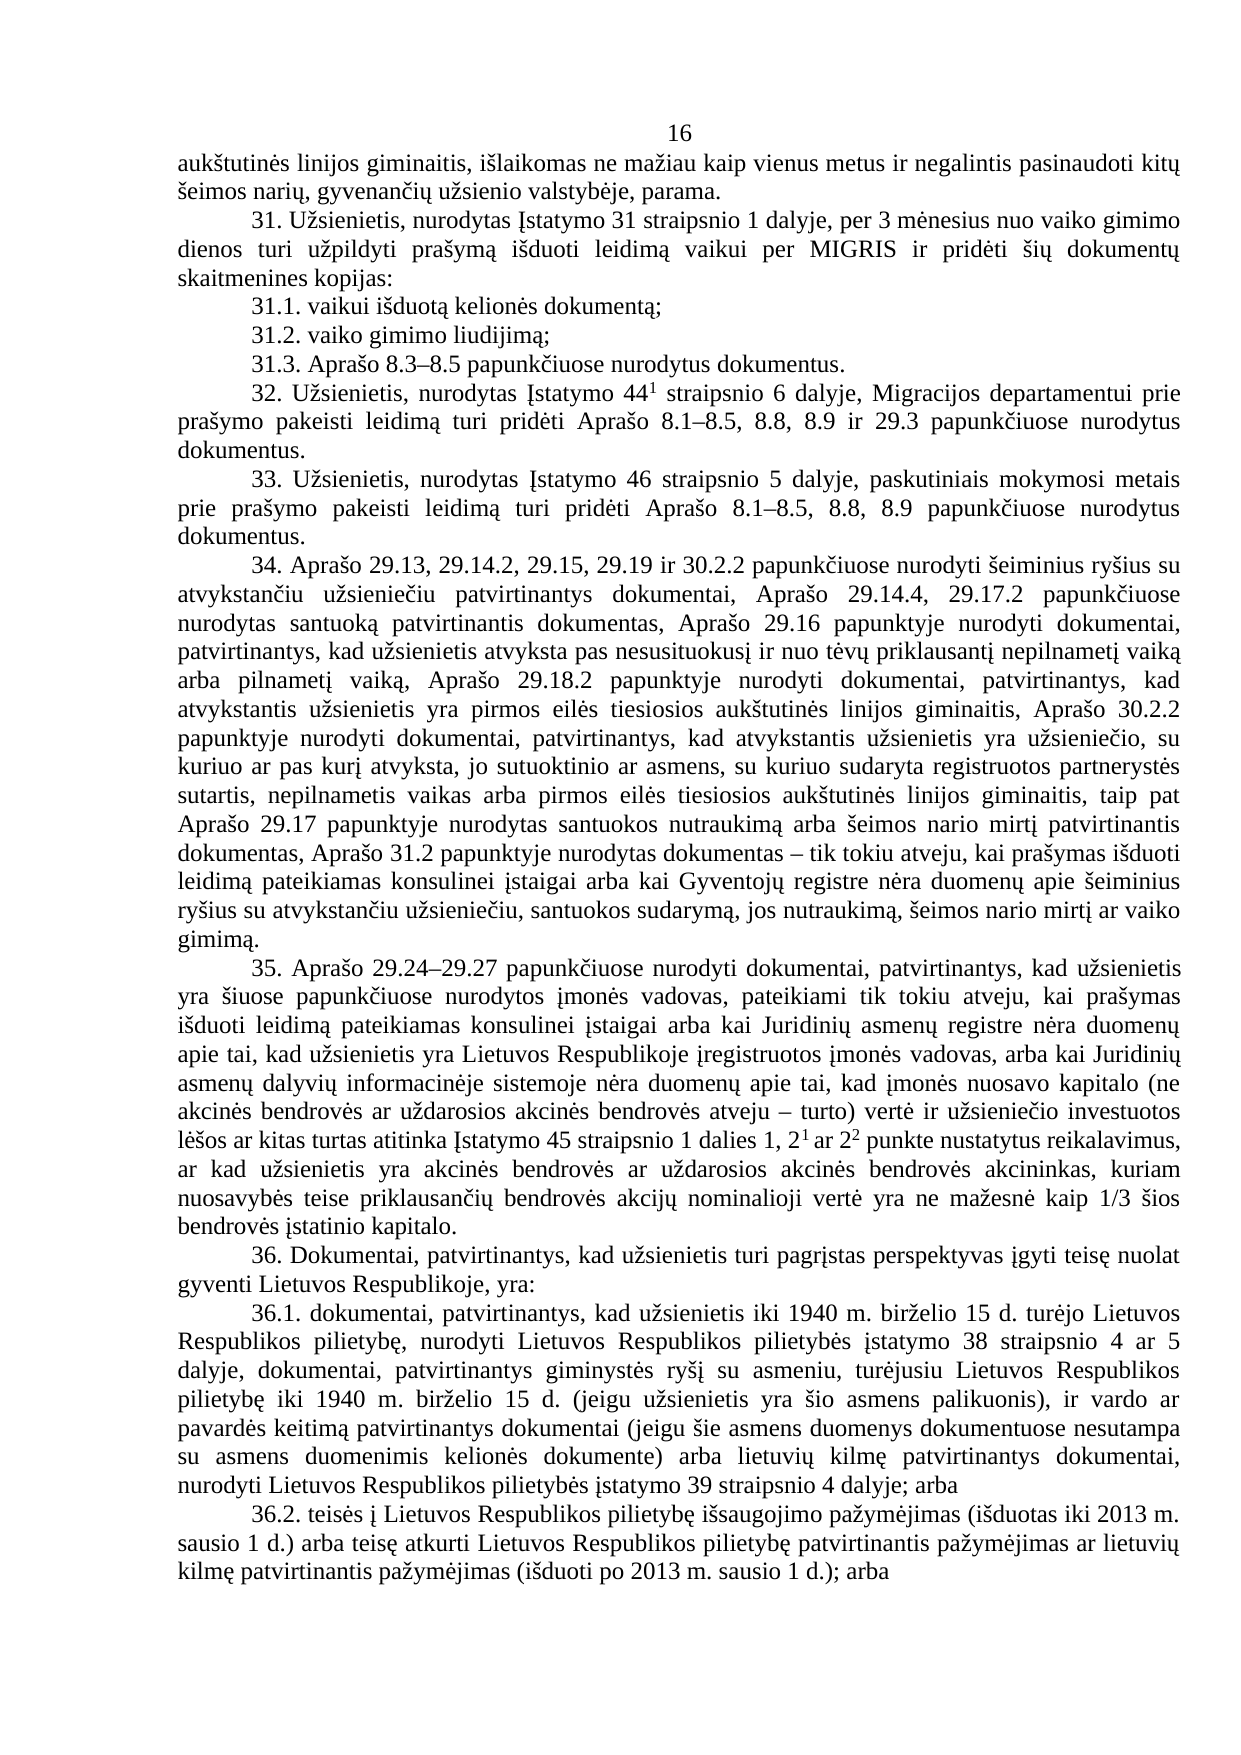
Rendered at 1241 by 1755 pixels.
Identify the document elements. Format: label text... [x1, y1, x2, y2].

text 31.2. vaiko gimimo liudijimą; [177, 320, 1181, 349]
text 34. Aprašo 29.13, 29.14.2, 29.15, 29.19 ir 30.2.2 papunkčiuose nurodyti šeiminius ryšius su atvykstančiu užsieniečiu patvirtinantys dokumentai, Aprašo 29.14.4, 29.17.2 papunkčiuose nurodytas santuoką patvirtinantis dokumentas, Aprašo 29.16 papunktyje nurodyti dokumentai, patvirtinantys, kad užsienietis atvyksta pas nesusituokusį ir nuo tėvų priklausantį nepilnametį vaiką arba pilnametį vaiką, Aprašo 29.18.2 papunktyje nurodyti dokumentai, patvirtinantys, kad atvykstantis užsienietis yra pirmos eilės tiesiosios aukštutinės linijos giminaitis, Aprašo 30.2.2 papunktyje nurodyti dokumentai, patvirtinantys, kad atvykstantis užsienietis yra užsieniečio, su kuriuo ar pas kurį atvyksta, jo sutuoktinio ar asmens, su kuriuo sudaryta registruotos partnerystės sutartis, nepilnametis vaikas arba pirmos eilės tiesiosios aukštutinės linijos giminaitis, taip pat Aprašo 29.17 papunktyje nurodytas santuokos nutraukimą arba šeimos nario mirtį patvirtinantis dokumentas, Aprašo 31.2 papunktyje nurodytas dokumentas – tik tokiu atveju, kai prašymas išduoti leidimą pateikiamas konsulinei įstaigai arba kai Gyventojų registre nėra duomenų apie šeiminius ryšius su atvykstančiu užsieniečiu, santuokos sudarymą, jos nutraukimą, šeimos nario mirtį ar vaiko gimimą. [177, 550, 1181, 953]
text 32. Užsienietis, nurodytas Įstatymo 441 straipsnio 6 dalyje, Migracijos departamentui prie prašymo pakeisti leidimą turi pridėti Aprašo 8.1–8.5, 8.8, 8.9 ir 29.3 papunkčiuose nurodytus dokumentus. [177, 378, 1181, 464]
text 35. Aprašo 29.24–29.27 papunkčiuose nurodyti dokumentai, patvirtinantys, kad užsienietis yra šiuose papunkčiuose nurodytos įmonės vadovas, pateikiami tik tokiu atveju, kai prašymas išduoti leidimą pateikiamas konsulinei įstaigai arba kai Juridinių asmenų registre nėra duomenų apie tai, kad užsienietis yra Lietuvos Respublikoje įregistruotos įmonės vadovas, arba kai Juridinių asmenų dalyvių informacinėje sistemoje nėra duomenų apie tai, kad įmonės nuosavo kapitalo (ne akcinės bendrovės ar uždarosios akcinės bendrovės atveju – turto) vertė ir užsieniečio investuotos lėšos ar kitas turtas atitinka Įstatymo 45 straipsnio 1 dalies 1, 21 ar 22 punkte nustatytus reikalavimus, ar kad užsienietis yra akcinės bendrovės ar uždarosios akcinės bendrovės akcininkas, kuriam nuosavybės teise priklausančių bendrovės akcijų nominalioji vertė yra ne mažesnė kaip 1/3 šios bendrovės įstatinio kapitalo. [177, 953, 1181, 1240]
text 33. Užsienietis, nurodytas Įstatymo 46 straipsnio 5 dalyje, paskutiniais mokymosi metais prie prašymo pakeisti leidimą turi pridėti Aprašo 8.1–8.5, 8.8, 8.9 papunkčiuose nurodytus dokumentus. [177, 464, 1181, 550]
text 36. Dokumentai, patvirtinantys, kad užsienietis turi pagrįstas perspektyvas įgyti teisę nuolat gyventi Lietuvos Respublikoje, yra: [177, 1240, 1181, 1298]
text 31.1. vaikui išduotą kelionės dokumentą; [177, 291, 1181, 320]
text aukštutinės linijos giminaitis, išlaikomas ne mažiau kaip vienus metus ir negalintis pasinaudoti kitų šeimos narių, gyvenančių užsienio valstybėje, parama. [177, 148, 1181, 205]
text 36.2. teisės į Lietuvos Respublikos pilietybę išsaugojimo pažymėjimas (išduotas iki 2013 m. sausio 1 d.) arba teisę atkurti Lietuvos Respublikos pilietybę patvirtinantis pažymėjimas ar lietuvių kilmę patvirtinantis pažymėjimas (išduoti po 2013 m. sausio 1 d.); arba [177, 1499, 1181, 1585]
text 31. Užsienietis, nurodytas Įstatymo 31 straipsnio 1 dalyje, per 3 mėnesius nuo vaiko gimimo dienos turi užpildyti prašymą išduoti leidimą vaikui per MIGRIS ir pridėti šių dokumentų skaitmenines kopijas: [177, 205, 1181, 291]
text 31.3. Aprašo 8.3–8.5 papunkčiuose nurodytus dokumentus. [177, 349, 1181, 378]
text 36.1. dokumentai, patvirtinantys, kad užsienietis iki 1940 m. birželio 15 d. turėjo Lietuvos Respublikos pilietybę, nurodyti Lietuvos Respublikos pilietybės įstatymo 38 straipsnio 4 ar 5 dalyje, dokumentai, patvirtinantys giminystės ryšį su asmeniu, turėjusiu Lietuvos Respublikos pilietybę iki 1940 m. birželio 15 d. (jeigu užsienietis yra šio asmens palikuonis), ir vardo ar pavardės keitimą patvirtinantys dokumentai (jeigu šie asmens duomenys dokumentuose nesutampa su asmens duomenimis kelionės dokumente) arba lietuvių kilmę patvirtinantys dokumentai, nurodyti Lietuvos Respublikos pilietybės įstatymo 39 straipsnio 4 dalyje; arba [177, 1298, 1181, 1499]
